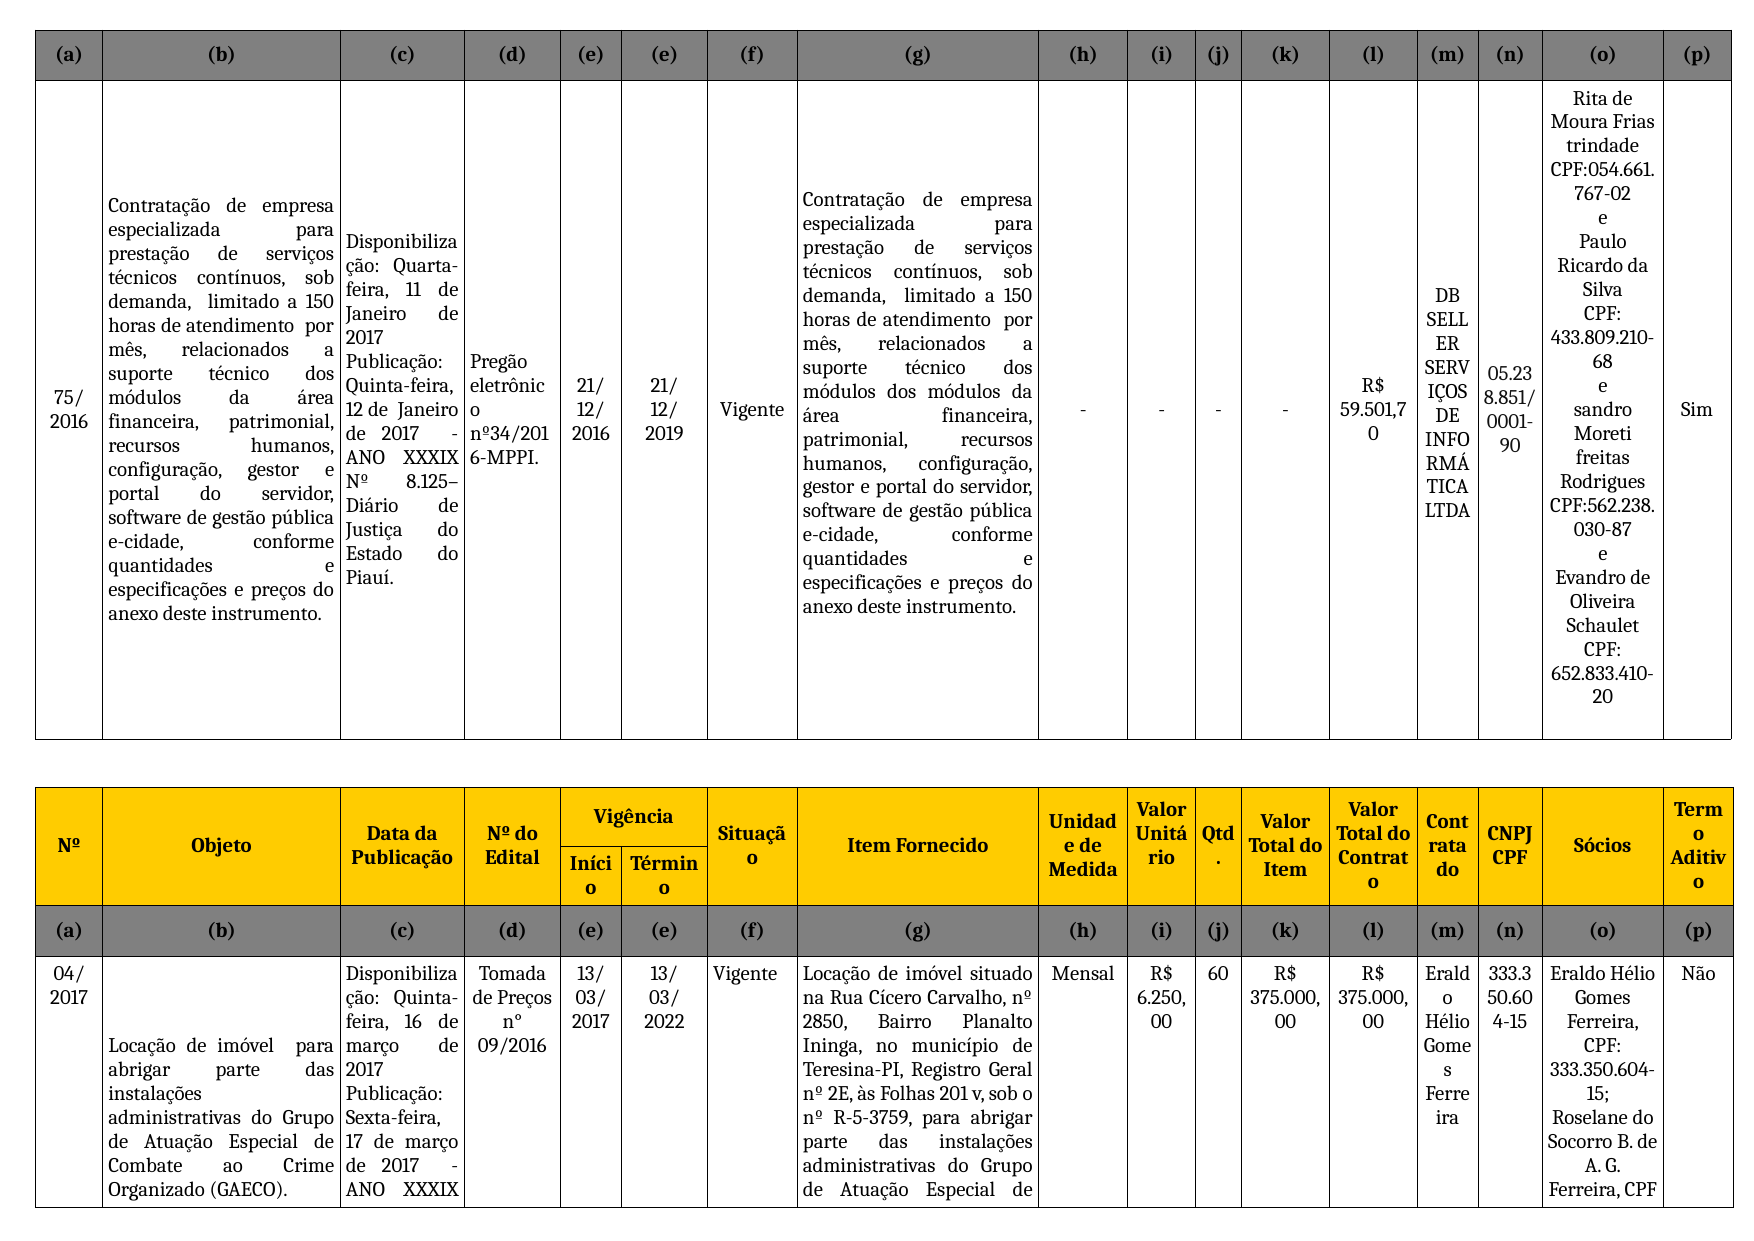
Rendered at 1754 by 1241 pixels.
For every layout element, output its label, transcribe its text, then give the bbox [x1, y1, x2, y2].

table_cell Eraldo Hélio Gomes Ferreira [1418, 957, 1478, 1207]
table_cell (f) [708, 31, 797, 80]
table_cell (e) [622, 31, 707, 80]
table_cell (i) [1128, 31, 1195, 80]
table_cell (a) [36, 31, 102, 80]
table_cell 13/ 03/ 2022 [622, 957, 707, 1207]
table_cell Pregão eletrônico nº34/2016-MPPI. [465, 81, 560, 739]
table_cell (l) [1330, 906, 1417, 956]
table_cell (k) [1242, 31, 1329, 80]
table_cell (g) [798, 906, 1038, 956]
table_cell 21/ 12/ 2016 [561, 81, 621, 739]
table_cell R$ 59.501,70 [1330, 81, 1417, 739]
table_header Data da Publicação [341, 788, 464, 905]
table_cell 04/ 2017 [36, 957, 102, 1207]
table_cell (l) [1330, 31, 1417, 80]
table_cell Mensal [1039, 957, 1127, 1207]
table_cell - [1196, 81, 1241, 739]
table_cell (k) [1242, 906, 1329, 956]
table_header Valor Total do Item [1242, 788, 1329, 905]
table_cell (j) [1196, 31, 1241, 80]
table_cell (f) [708, 906, 797, 956]
table_header Valor Total do Contrato [1330, 788, 1417, 905]
table_cell (e) [561, 906, 621, 956]
table_cell Contratação de empresa especializada para prestação de serviços técnicos contínuos, sob demanda, limitado a 150 horas de atendimento por mês, relacionados a suporte técnico dos módulos da área financeira, patrimonial, recursos humanos, configuração, gestor e portal do servidor, software de gestão pública e-cidade, conforme quantidades e especificações e preços do anexo deste instrumento. [103, 81, 340, 739]
table_header Contratado [1418, 788, 1478, 905]
table_cell R$ 375.000,00 [1242, 957, 1329, 1207]
table_cell Rita de Moura Frias trindade CPF:054.661.767-02 e Paulo Ricardo da Silva CPF: 433.809.210-68 e sandro Moreti freitas Rodrigues CPF:562.238.030-87 e Evandro de Oliveira Schaulet CPF: 652.833.410-20 [1543, 81, 1663, 739]
table_cell (n) [1479, 31, 1542, 80]
table_cell Contratação de empresa especializada para prestação de serviços técnicos contínuos, sob demanda, limitado a 150 horas de atendimento por mês, relacionados a suporte técnico dos módulos dos módulos da área financeira, patrimonial, recursos humanos, configuração, gestor e portal do servidor, software de gestão pública e-cidade, conforme quantidades e especificações e preços do anexo deste instrumento. [798, 81, 1038, 739]
table_header Objeto [103, 788, 340, 905]
table_cell (m) [1418, 906, 1478, 956]
table_cell 60 [1196, 957, 1241, 1207]
table_header Unidade de Medida [1039, 788, 1127, 905]
table_cell Locação de imóvel situado na Rua Cícero Carvalho, nº 2850, Bairro Planalto Ininga, no município de Teresina-PI, Registro Geral nº 2E, às Folhas 201 v, sob o nº R-5-3759, para abrigar parte das instalações administrativas do Grupo de Atuação Especial de [798, 957, 1038, 1207]
table_cell (j) [1196, 906, 1241, 956]
table_cell (n) [1479, 906, 1542, 956]
table_cell Disponibilização: Quinta-feira, 16 de março de 2017 Publicação: Sexta-feira, 17 de março de 2017 - ANO XXXIX [341, 957, 464, 1207]
table_cell - [1128, 81, 1195, 739]
table_header Termo Aditivo [1664, 788, 1733, 905]
table_cell Vigente [708, 957, 797, 1207]
table_cell (g) [798, 31, 1038, 80]
table_cell (e) [622, 906, 707, 956]
table_header Qtd. [1196, 788, 1241, 905]
table_cell Disponibilização: Quarta-feira, 11 de Janeiro de 2017 Publicação: Quinta-feira, 12 de Janeiro de 2017 - ANO XXXIX Nº 8.125– Diário de Justiça do Estado do Piauí. [341, 81, 464, 739]
table_cell Término [622, 847, 707, 905]
table_header Valor Unitário [1128, 788, 1195, 905]
table_header Nº do Edital [465, 788, 560, 905]
table_cell Eraldo Hélio Gomes Ferreira, CPF: 333.350.604-15; Roselane do Socorro B. de A. G. Ferreira, CPF [1543, 957, 1663, 1207]
table_cell 21/ 12/ 2019 [622, 81, 707, 739]
table_cell R$ 6.250,00 [1128, 957, 1195, 1207]
table_header Nº [36, 788, 102, 905]
table_header Situação [708, 788, 797, 905]
table_cell (c) [341, 31, 464, 80]
table_cell (o) [1543, 31, 1663, 80]
table_cell Não [1664, 957, 1733, 1207]
table_cell (e) [561, 31, 621, 80]
table_header CNPJ CPF [1479, 788, 1542, 905]
table_cell (c) [341, 906, 464, 956]
table_cell (h) [1039, 31, 1127, 80]
table_cell 05.238.851/0001-90 [1479, 81, 1542, 739]
table_cell (h) [1039, 906, 1127, 956]
table_cell (b) [103, 31, 340, 80]
table_cell 13/ 03/ 2017 [561, 957, 621, 1207]
table_cell (p) [1664, 31, 1731, 80]
table_header Vigência [561, 788, 707, 846]
table_cell - [1242, 81, 1329, 739]
table_cell - [1039, 81, 1127, 739]
table_header Item Fornecido [798, 788, 1038, 905]
table_cell Sim [1664, 81, 1731, 739]
table_cell Vigente [708, 81, 797, 739]
table_cell DB SELLER SERVIÇOS DE INFORMÁTICA LTDA [1418, 81, 1478, 739]
table_cell R$ 375.000,00 [1330, 957, 1417, 1207]
table_cell (d) [465, 31, 560, 80]
table_cell Início [561, 847, 621, 905]
table_cell (a) [36, 906, 102, 956]
table_cell (i) [1128, 906, 1195, 956]
table_cell 75/ 2016 [36, 81, 102, 739]
table_cell 333.350.604-15 [1479, 957, 1542, 1207]
table_header Sócios [1543, 788, 1663, 905]
table_cell (b) [103, 906, 340, 956]
table_cell (d) [465, 906, 560, 956]
table_cell Tomada de Preços n° 09/2016 [465, 957, 560, 1207]
table_cell (o) [1543, 906, 1663, 956]
table_cell Locação de imóvel para abrigar parte das instalações administrativas do Grupo de Atuação Especial de Combate ao Crime Organizado (GAECO). [103, 957, 340, 1207]
table_cell (p) [1664, 906, 1733, 956]
table_cell (m) [1418, 31, 1478, 80]
